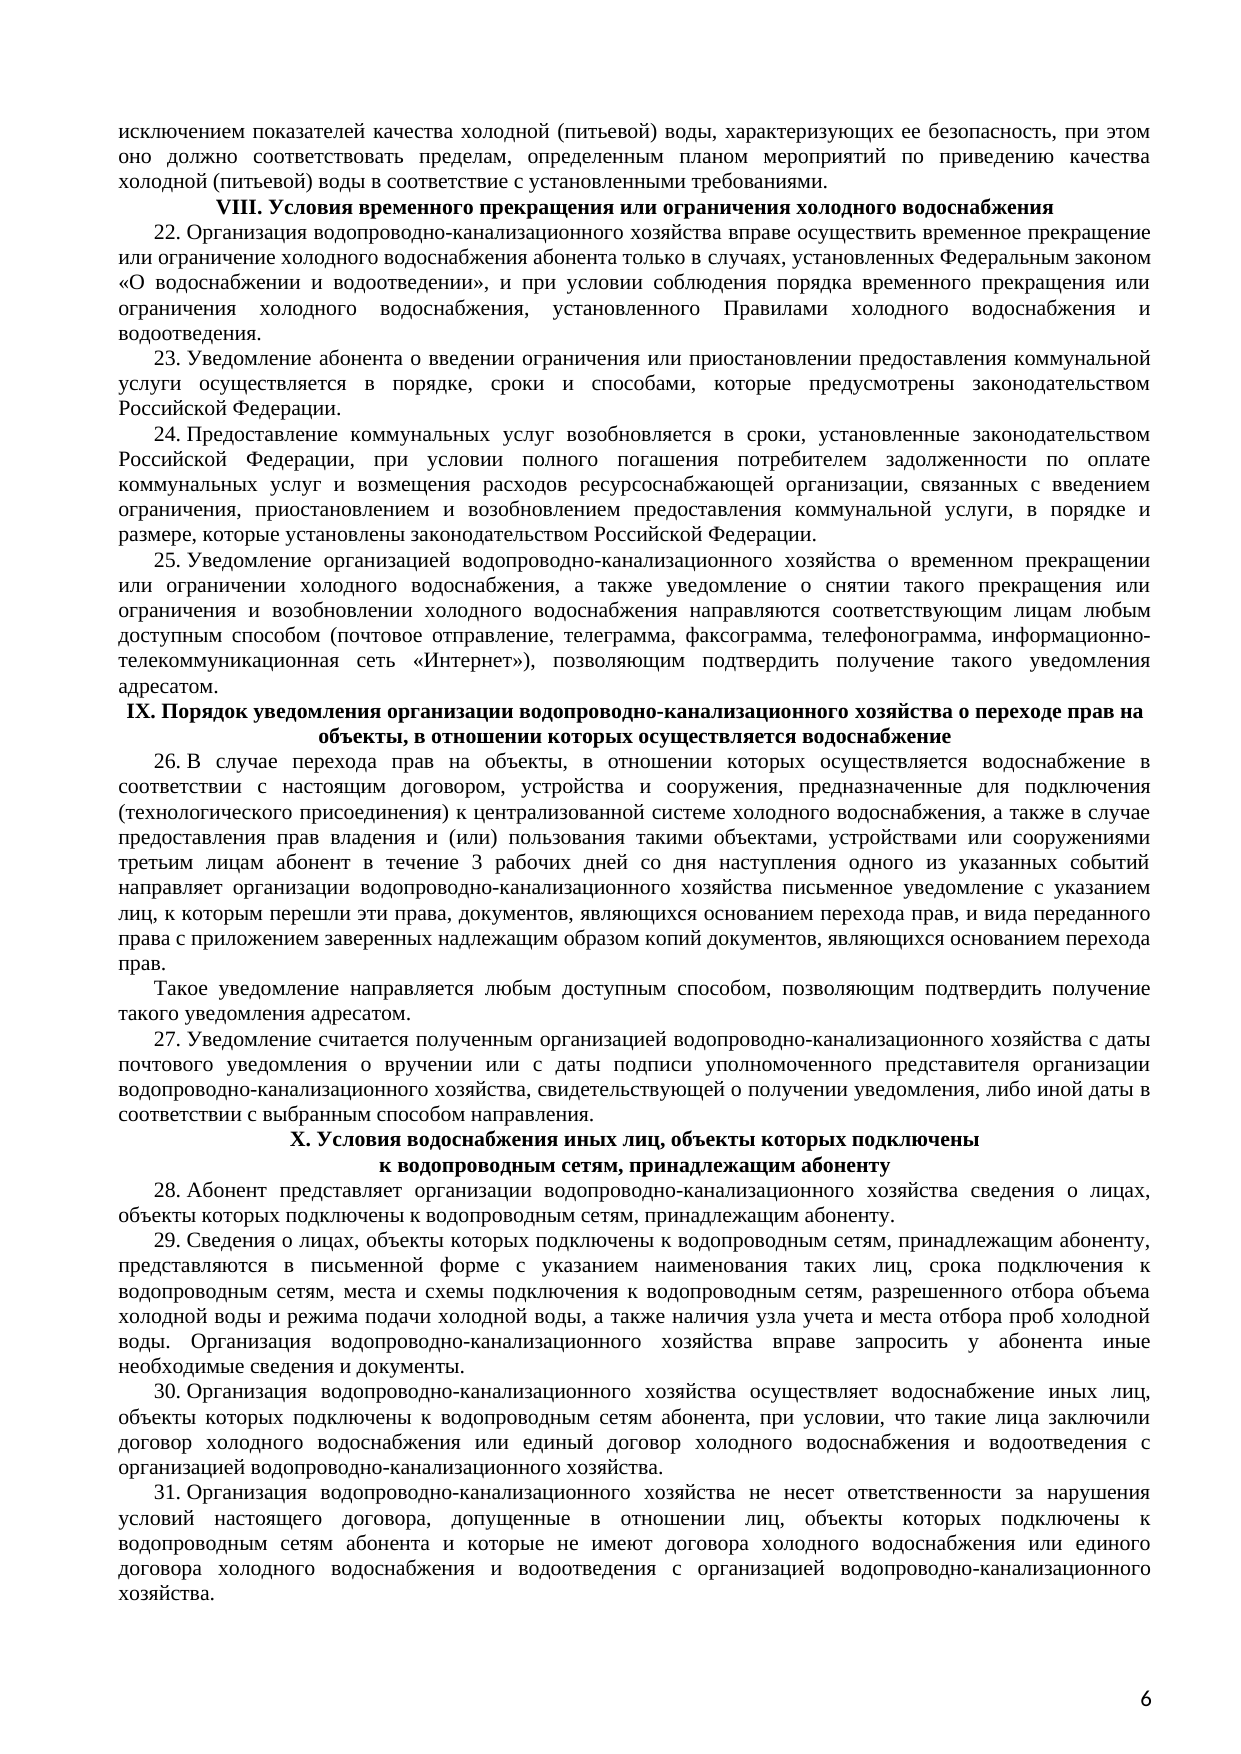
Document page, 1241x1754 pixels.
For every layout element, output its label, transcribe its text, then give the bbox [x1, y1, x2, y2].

text X. Условия водоснабжения иных лиц, объекты которых подключены [118, 1126, 1152, 1152]
text к водопроводным сетям, принадлежащим абоненту [118, 1152, 1152, 1177]
text Такое уведомление направляется любым доступным способом, позволяющим подтвердить получение такого уведомления адресатом. [118, 975, 1152, 1026]
text 25. Уведомление организацией водопроводно-канализационного хозяйства о временном прекращении или ограничении холодного водоснабжения, а также уведомление о снятии такого прекращения или ограничения и возобновлении холодного водоснабжения направляются соответствующим лицам любым доступным способом (почтовое отправление, телеграмма, факсограмма, телефонограмма, информационно-телекоммуникационная сеть «Интернет»), позволяющим подтвердить получение такого уведомления адресатом. [118, 547, 1152, 698]
text 22. Организация водопроводно-канализационного хозяйства вправе осуществить временное прекращение или ограничение холодного водоснабжения абонента только в случаях, установленных Федеральным законом «О водоснабжении и водоотведении», и при условии соблюдения порядка временного прекращения или ограничения холодного водоснабжения, установленного Правилами холодного водоснабжения и водоотведения. [118, 219, 1152, 345]
text VIII. Условия временного прекращения или ограничения холодного водоснабжения [118, 194, 1152, 219]
text 23. Уведомление абонента о введении ограничения или приостановлении предоставления коммунальной услуги осуществляется в порядке, сроки и способами, которые предусмотрены законодательством Российской Федерации. [118, 345, 1152, 421]
text 29. Сведения о лицах, объекты которых подключены к водопроводным сетям, принадлежащим абоненту, представляются в письменной форме с указанием наименования таких лиц, срока подключения к водопроводным сетям, места и схемы подключения к водопроводным сетям, разрешенного отбора объема холодной воды и режима подачи холодной воды, а также наличия узла учета и места отбора проб холодной воды. Организация водопроводно-канализационного хозяйства вправе запросить у абонента иные необходимые сведения и документы. [118, 1227, 1152, 1378]
text 31. Организация водопроводно-канализационного хозяйства не несет ответственности за нарушения условий настоящего договора, допущенные в отношении лиц, объекты которых подключены к водопроводным сетям абонента и которые не имеют договора холодного водоснабжения или единого договора холодного водоснабжения и водоотведения с организацией водопроводно-канализационного хозяйства. [118, 1479, 1152, 1605]
text 27. Уведомление считается полученным организацией водопроводно-канализационного хозяйства с даты почтового уведомления о вручении или с даты подписи уполномоченного представителя организации водопроводно-канализационного хозяйства, свидетельствующей о получении уведомления, либо иной даты в соответствии с выбранным способом направления. [118, 1026, 1152, 1126]
text 24. Предоставление коммунальных услуг возобновляется в сроки, установленные законодательством Российской Федерации, при условии полного погашения потребителем задолженности по оплате коммунальных услуг и возмещения расходов ресурсоснабжающей организации, связанных с введением ограничения, приостановлением и возобновлением предоставления коммунальной услуги, в порядке и размере, которые установлены законодательством Российской Федерации. [118, 421, 1152, 547]
text 30. Организация водопроводно-канализационного хозяйства осуществляет водоснабжение иных лиц, объекты которых подключены к водопроводным сетям абонента, при условии, что такие лица заключили договор холодного водоснабжения или единый договор холодного водоснабжения и водоотведения с организацией водопроводно-канализационного хозяйства. [118, 1378, 1152, 1479]
text IX. Порядок уведомления организации водопроводно-канализационного хозяйства о переходе прав на объекты, в отношении которых осуществляется водоснабжение [118, 698, 1152, 748]
text 28. Абонент представляет организации водопроводно-канализационного хозяйства сведения о лицах, объекты которых подключены к водопроводным сетям, принадлежащим абоненту. [118, 1177, 1152, 1227]
text 26. В случае перехода прав на объекты, в отношении которых осуществляется водоснабжение в соответствии с настоящим договором, устройства и сооружения, предназначенные для подключения (технологического присоединения) к централизованной системе холодного водоснабжения, а также в случае предоставления прав владения и (или) пользования такими объектами, устройствами или сооружениями третьим лицам абонент в течение 3 рабочих дней со дня наступления одного из указанных событий направляет организации водопроводно-канализационного хозяйства письменное уведомление с указанием лиц, к которым перешли эти права, документов, являющихся основанием перехода прав, и вида переданного права с приложением заверенных надлежащим образом копий документов, являющихся основанием перехода прав. [118, 748, 1152, 975]
text исключением показателей качества холодной (питьевой) воды, характеризующих ее безопасность, при этом оно должно соответствовать пределам, определенным планом мероприятий по приведению качества холодной (питьевой) воды в соответствие с установленными требованиями. [118, 118, 1152, 194]
